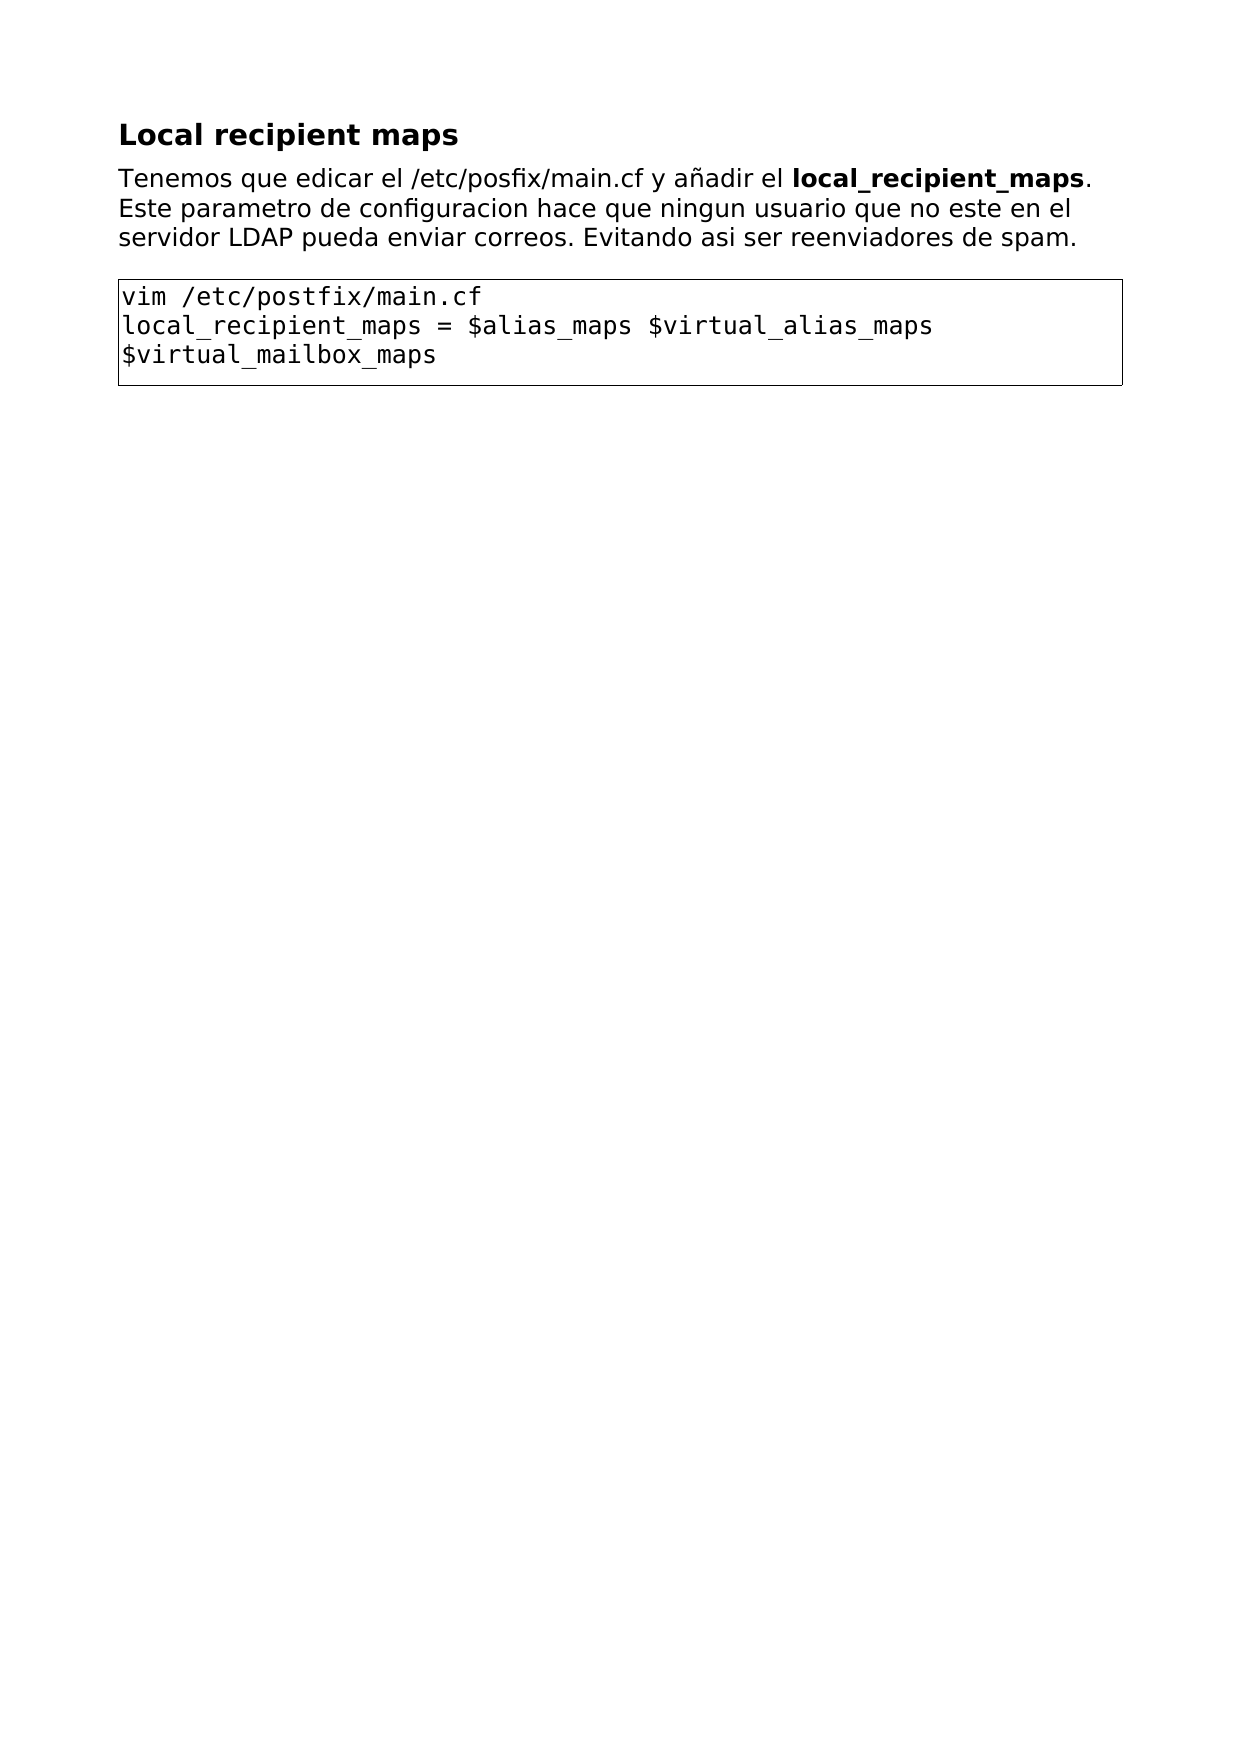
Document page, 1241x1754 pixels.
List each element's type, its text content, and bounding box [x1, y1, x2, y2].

subtitle Local recipient maps [118, 118, 1122, 152]
text Tenemos que edicar el /etc/posfix/main.cf y añadir el local_recipient_maps. Este parametro de configuracion hace que ningun usuario que no este en el servidor LDAP pueda enviar correos. Evitando asi ser reenviadores de spam. [118, 164, 1122, 252]
table_header vim /etc/postfix/main.cf local_recipient_maps = $alias_maps $virtual_alias_maps $virtual_mailbox_maps [119, 280, 1122, 384]
